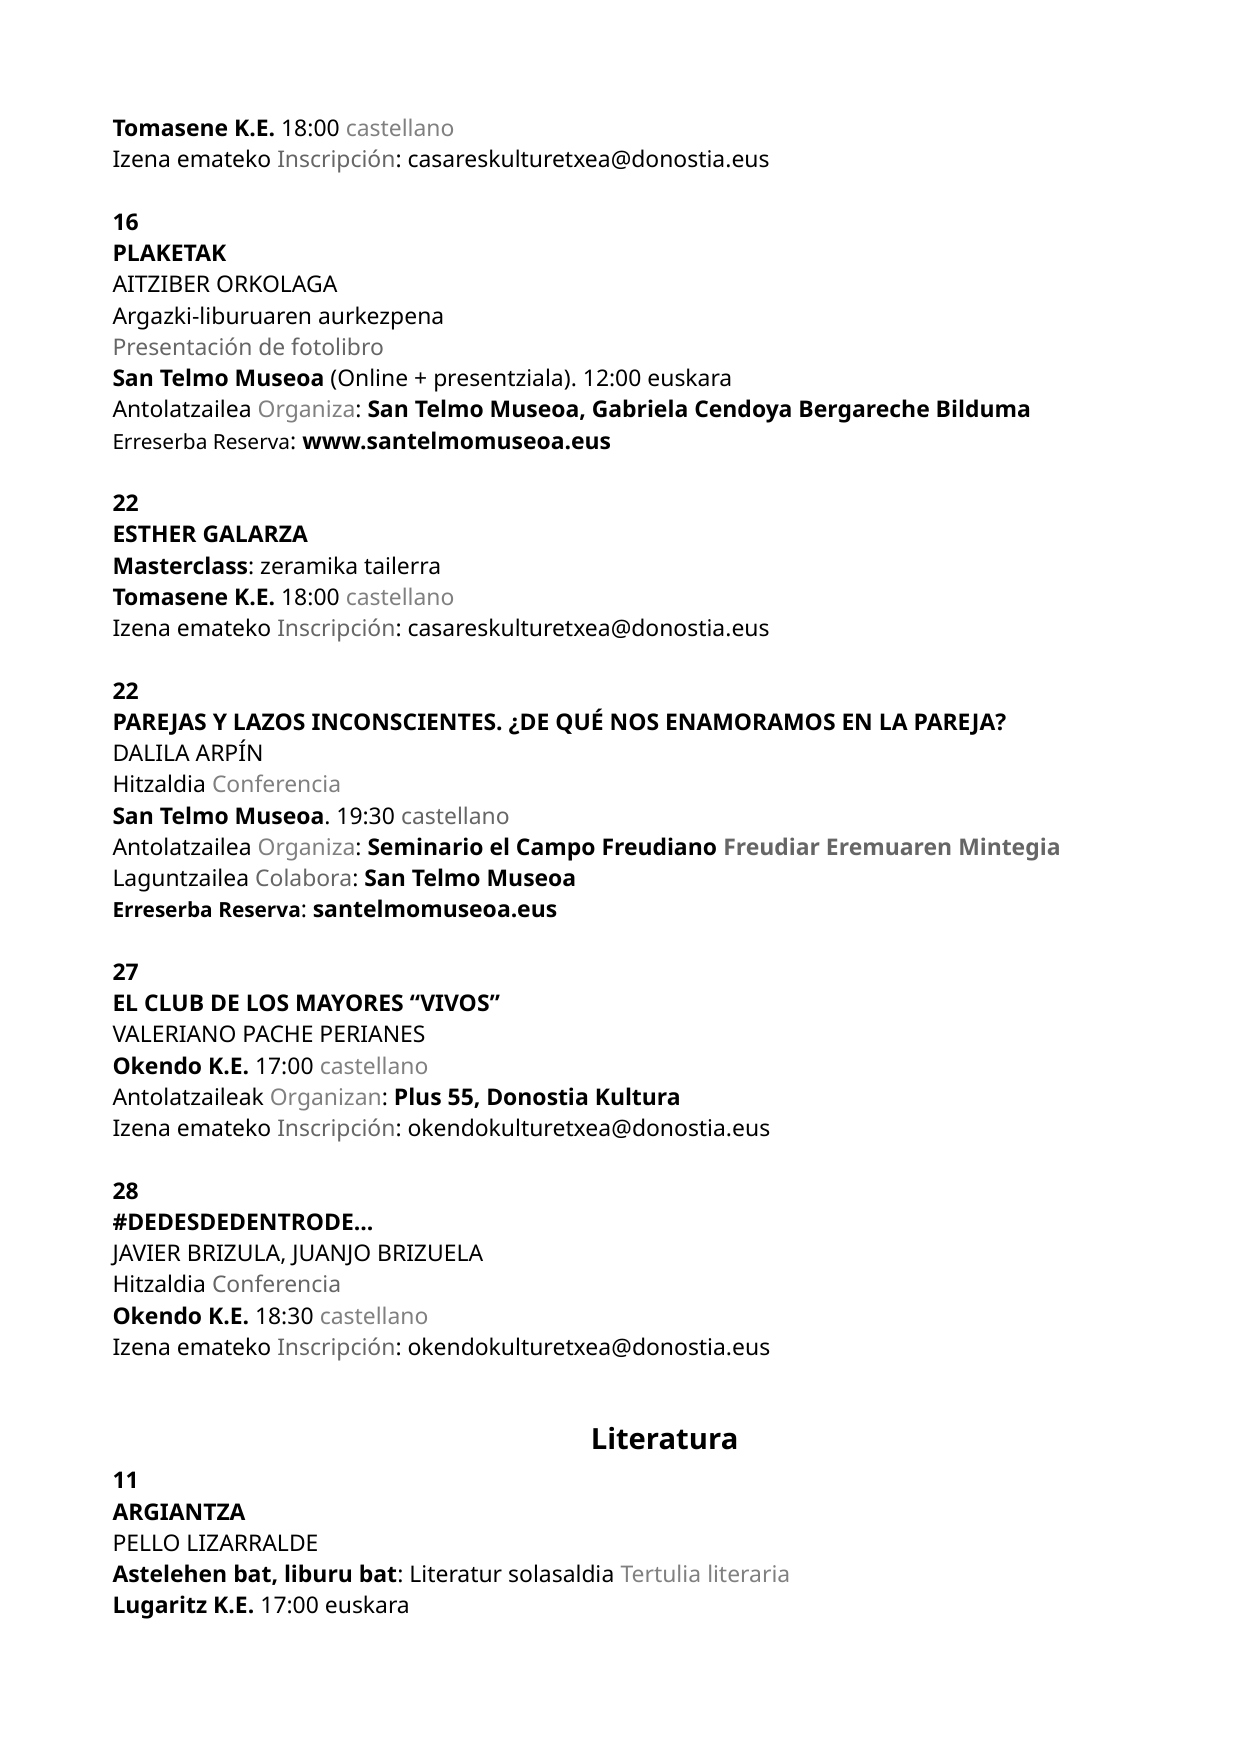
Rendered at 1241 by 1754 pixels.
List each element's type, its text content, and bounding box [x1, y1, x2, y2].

text Masterclass: zeramika tailerra [112, 550, 1128, 581]
text Astelehen bat, liburu bat: Literatur solasaldia Tertulia literaria [112, 1558, 1128, 1589]
subtitle Erreserba Reserva: santelmomuseoa.eus [112, 893, 1128, 925]
text EL CLUB DE LOS MAYORES “VIVOS” [112, 987, 1128, 1018]
text ESTHER GALARZA [112, 518, 1128, 550]
text VALERIANO PACHE PERIANES [112, 1018, 1128, 1050]
text Antolatzailea Organiza: Seminario el Campo Freudiano Freudiar Eremuaren Mintegia [112, 831, 1128, 862]
text Okendo K.E. 17:00 castellano [112, 1050, 1128, 1081]
text Okendo K.E. 18:30 castellano [112, 1300, 1128, 1331]
text San Telmo Museoa (Online + presentziala). 12:00 euskara [112, 362, 1128, 393]
text 16 [112, 206, 1128, 237]
text Antolatzaileak Organizan: Plus 55, Donostia Kultura [112, 1081, 1128, 1112]
text Tomasene K.E. 18:00 castellano [112, 112, 1128, 143]
text 28 [112, 1175, 1128, 1206]
text JAVIER BRIZULA, JUANJO BRIZUELA [112, 1237, 1128, 1268]
text Dalila arpín [112, 737, 1128, 768]
text San Telmo Museoa. 19:30 castellano [112, 800, 1128, 831]
text Izena emateko Inscripción: casareskulturetxea@donostia.eus [112, 612, 1128, 643]
text 27 [112, 956, 1128, 987]
text 11 [112, 1464, 1128, 1496]
text AITZIBER ORKOLAGA [112, 268, 1128, 300]
text Argazki-liburuaren aurkezpena [112, 300, 1128, 331]
text PLAKETAK [112, 237, 1128, 268]
text pello lizarralde [112, 1527, 1128, 1558]
text Hitzaldia Conferencia [112, 1268, 1128, 1300]
subtitle Literatura [201, 1418, 1128, 1458]
text Laguntzailea Colabora: San Telmo Museoa [112, 862, 1128, 893]
text Tomasene K.E. 18:00 castellano [112, 581, 1128, 612]
text 22 [112, 487, 1128, 518]
text Antolatzailea Organiza: San Telmo Museoa, Gabriela Cendoya Bergareche Bilduma [112, 393, 1128, 425]
text 22 [112, 675, 1128, 706]
text parejas y lazos inconscientes. ¿de qué nos enamoramos en la pareja? [112, 706, 1128, 737]
text argiantza [112, 1496, 1128, 1527]
text Presentación de fotolibro [112, 331, 1128, 362]
text Izena emateko Inscripción: casareskulturetxea@donostia.eus [112, 143, 1128, 175]
text Lugaritz K.E. 17:00 euskara [112, 1589, 1128, 1621]
text #dedesdedentrode... [112, 1206, 1128, 1237]
text Erreserba Reserva: www.santelmomuseoa.eus [112, 425, 1128, 456]
text Izena emateko Inscripción: okendokulturetxea@donostia.eus [112, 1112, 1128, 1143]
text Izena emateko Inscripción: okendokulturetxea@donostia.eus [112, 1331, 1128, 1362]
text Hitzaldia Conferencia [112, 768, 1128, 800]
